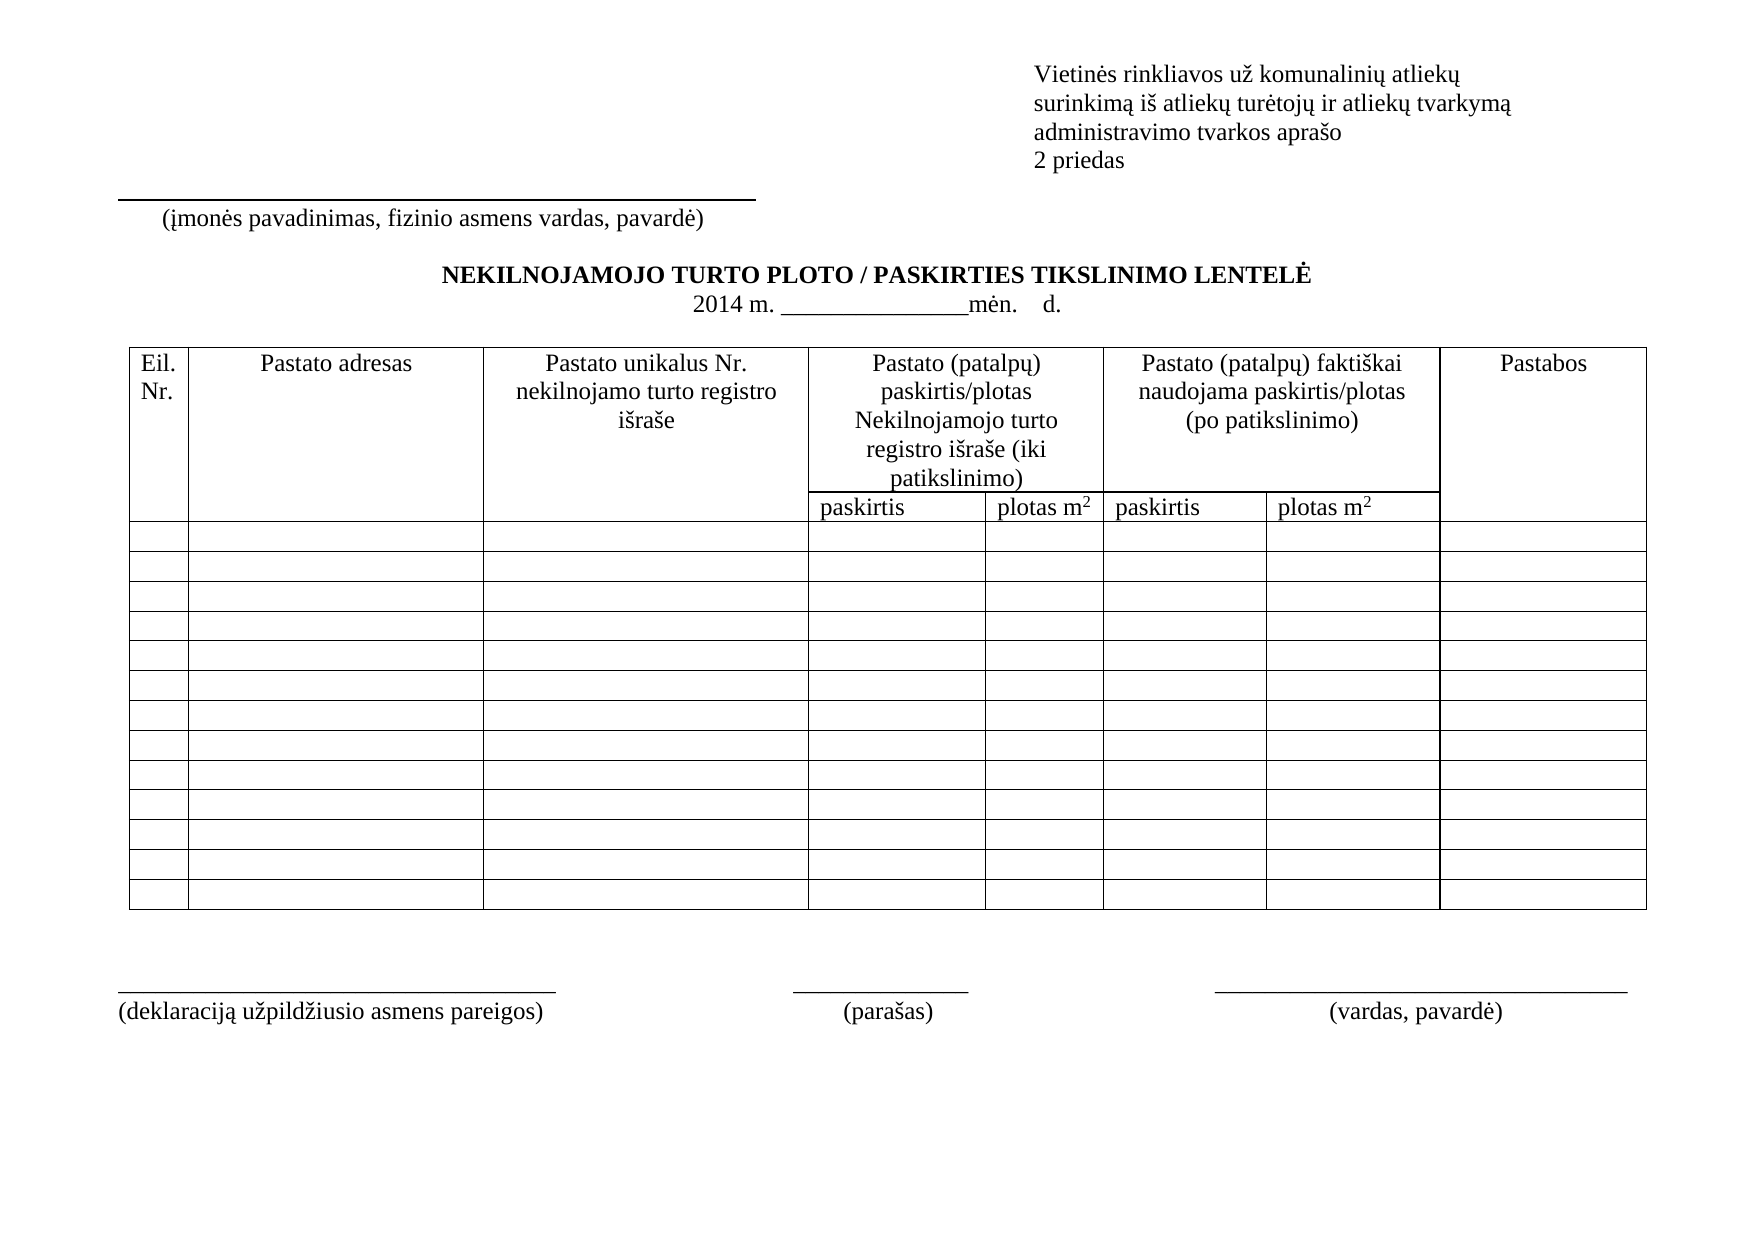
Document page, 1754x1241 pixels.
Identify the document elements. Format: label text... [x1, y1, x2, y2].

table_cell [809, 612, 985, 640]
table_cell [1104, 731, 1266, 759]
table_cell [809, 850, 985, 879]
table_cell [1104, 671, 1266, 700]
table_cell [484, 850, 808, 879]
text 2 priedas [1034, 145, 1636, 174]
table_cell [986, 850, 1103, 879]
table_cell [809, 641, 985, 670]
table_cell [986, 671, 1103, 700]
table_cell [1441, 671, 1646, 700]
table_cell [130, 761, 188, 789]
table_cell [1441, 641, 1646, 670]
table_cell [986, 731, 1103, 759]
table_cell [130, 731, 188, 759]
table_cell [484, 880, 808, 908]
table_cell [1441, 522, 1646, 551]
table_cell [1267, 701, 1439, 730]
table_header Pastato (patalpų) paskirtis/plotas Nekilnojamojo turto registro išraše (iki patikslinimo) [809, 348, 1103, 491]
table_cell [1267, 641, 1439, 670]
table_cell [1441, 701, 1646, 730]
table_cell [1267, 850, 1439, 879]
table_cell [1267, 731, 1439, 759]
table_cell [189, 582, 483, 611]
table_cell [1267, 880, 1439, 908]
table_cell [1267, 820, 1439, 849]
table_cell [809, 671, 985, 700]
table_cell [1441, 880, 1646, 908]
table_cell [1104, 820, 1266, 849]
table_cell [189, 761, 483, 789]
table_cell [130, 850, 188, 879]
table_cell [809, 552, 985, 581]
table_cell [809, 790, 985, 819]
table_cell [130, 880, 188, 908]
text NEKILNOJAMOJO TURTO PLOTO / PASKIRTIES TIKSLINIMO LENTELĖ [118, 260, 1636, 289]
table_cell [484, 790, 808, 819]
table_cell [484, 671, 808, 700]
table_cell [130, 820, 188, 849]
table_cell [1441, 790, 1646, 819]
table_cell [1441, 582, 1646, 611]
table_cell [809, 820, 985, 849]
table_cell [189, 731, 483, 759]
table_cell [1104, 582, 1266, 611]
table_cell [1441, 612, 1646, 640]
table_header Pastato (patalpų) faktiškai naudojama paskirtis/plotas (po patikslinimo) [1104, 348, 1439, 491]
table_cell [1441, 761, 1646, 789]
table_cell [130, 522, 188, 551]
table_cell [809, 880, 985, 908]
table_cell [1267, 552, 1439, 581]
table_cell [130, 701, 188, 730]
table_cell [1104, 850, 1266, 879]
table_cell [130, 612, 188, 640]
table_cell [484, 731, 808, 759]
table_cell [1104, 552, 1266, 581]
table_cell [484, 552, 808, 581]
table_cell [189, 671, 483, 700]
table_cell plotas m2 [986, 493, 1103, 521]
table_cell [986, 612, 1103, 640]
table_cell [189, 612, 483, 640]
table_cell [986, 880, 1103, 908]
table_cell [1104, 612, 1266, 640]
table_cell [986, 522, 1103, 551]
table_cell [986, 701, 1103, 730]
table_cell [130, 790, 188, 819]
table_cell [809, 761, 985, 789]
table_cell [1441, 820, 1646, 849]
table_cell [809, 731, 985, 759]
table_cell [189, 880, 483, 908]
table_cell [1441, 552, 1646, 581]
table_cell [986, 761, 1103, 789]
table_cell [1104, 641, 1266, 670]
table_header Pastato adresas [189, 348, 483, 521]
text Vietinės rinkliavos už komunalinių atliekų [1034, 59, 1639, 88]
table_cell [484, 701, 808, 730]
table_cell [130, 641, 188, 670]
table_cell [1267, 612, 1439, 640]
table_cell [809, 582, 985, 611]
table_cell [1104, 790, 1266, 819]
text 2014 m. _______________mėn. d. [118, 289, 1636, 318]
table_cell [1104, 880, 1266, 908]
table_header Eil.Nr. [130, 348, 188, 521]
table_cell [1441, 850, 1646, 879]
table_cell [1267, 761, 1439, 789]
table_cell [484, 522, 808, 551]
table_cell [1267, 522, 1439, 551]
table_cell [189, 790, 483, 819]
table_cell [986, 790, 1103, 819]
table_cell [1267, 582, 1439, 611]
table_cell [986, 641, 1103, 670]
table_cell [1104, 701, 1266, 730]
table_cell [189, 850, 483, 879]
table_cell [484, 820, 808, 849]
text ___________________________________________________ [118, 174, 1636, 203]
text surinkimą iš atliekų turėtojų ir atliekų tvarkymą [1034, 88, 1636, 117]
table_cell [1441, 731, 1646, 759]
table_cell [1267, 790, 1439, 819]
table_header Pastabos [1441, 348, 1646, 521]
table_cell [484, 641, 808, 670]
table_cell [809, 701, 985, 730]
table_cell [484, 761, 808, 789]
table_cell [809, 522, 985, 551]
table_cell [1267, 671, 1439, 700]
table_cell paskirtis [1104, 493, 1266, 521]
table_cell [189, 641, 483, 670]
table_header Pastato unikalus Nr. nekilnojamo turto registro išraše [484, 348, 808, 521]
table_cell [130, 582, 188, 611]
table_cell plotas m2 [1267, 493, 1439, 521]
table_cell [189, 552, 483, 581]
table_cell [189, 701, 483, 730]
table_cell [986, 820, 1103, 849]
table_cell [1104, 761, 1266, 789]
table_cell paskirtis [809, 493, 985, 521]
table_cell [130, 552, 188, 581]
table_cell [484, 582, 808, 611]
table_cell [986, 582, 1103, 611]
text (įmonės pavadinimas, fizinio asmens vardas, pavardė) [118, 203, 1636, 232]
table_cell [130, 671, 188, 700]
table_cell [986, 552, 1103, 581]
text administravimo tvarkos aprašo [1034, 117, 1636, 145]
text (deklaraciją užpildžiusio asmens pareigos) (parašas) (vardas, pavardė) [118, 996, 1636, 1024]
table_cell [1104, 522, 1266, 551]
table_cell [189, 820, 483, 849]
table_cell [484, 612, 808, 640]
table_cell [189, 522, 483, 551]
text ___________________________________ ______________ _________________________________ [118, 967, 1636, 996]
